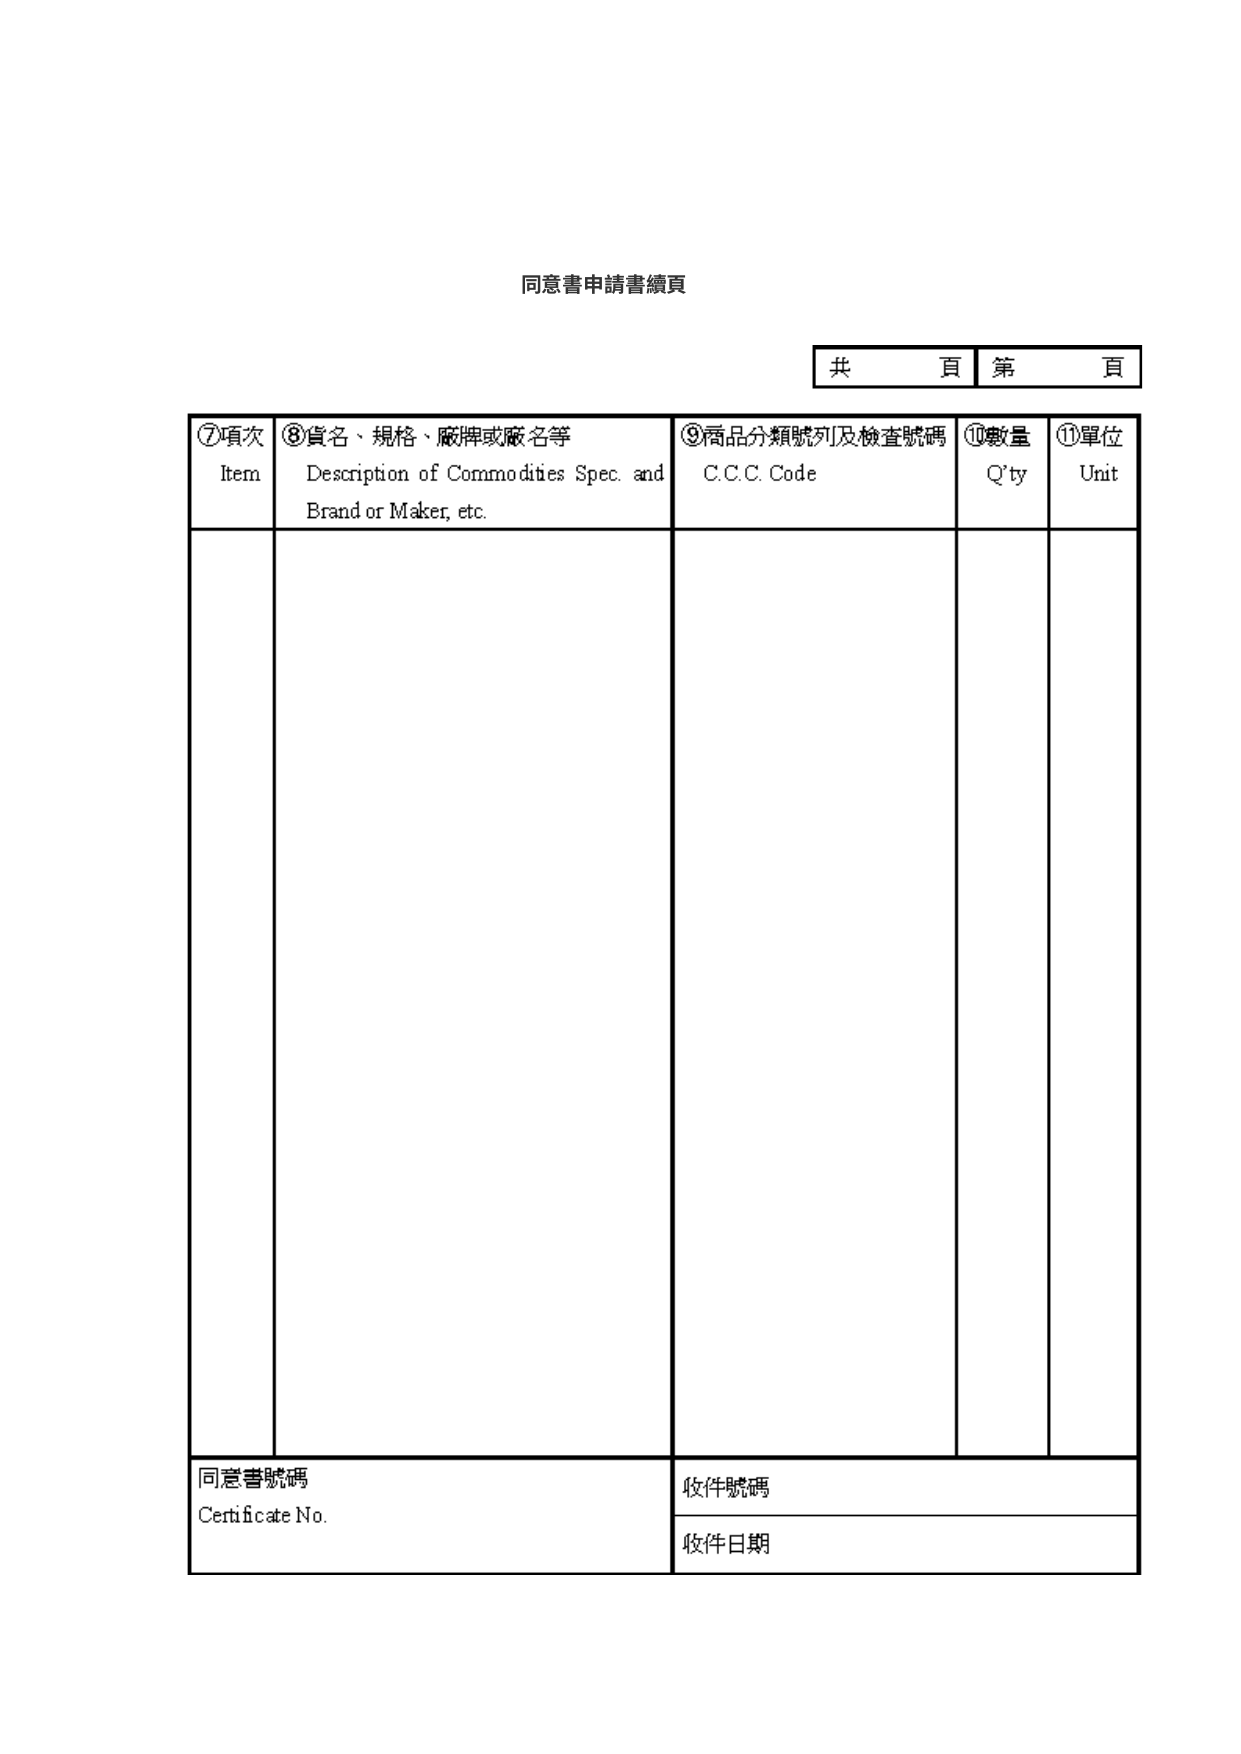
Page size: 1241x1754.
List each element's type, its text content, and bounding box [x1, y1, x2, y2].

text 同意書申請書續頁 [187, 242, 1053, 304]
